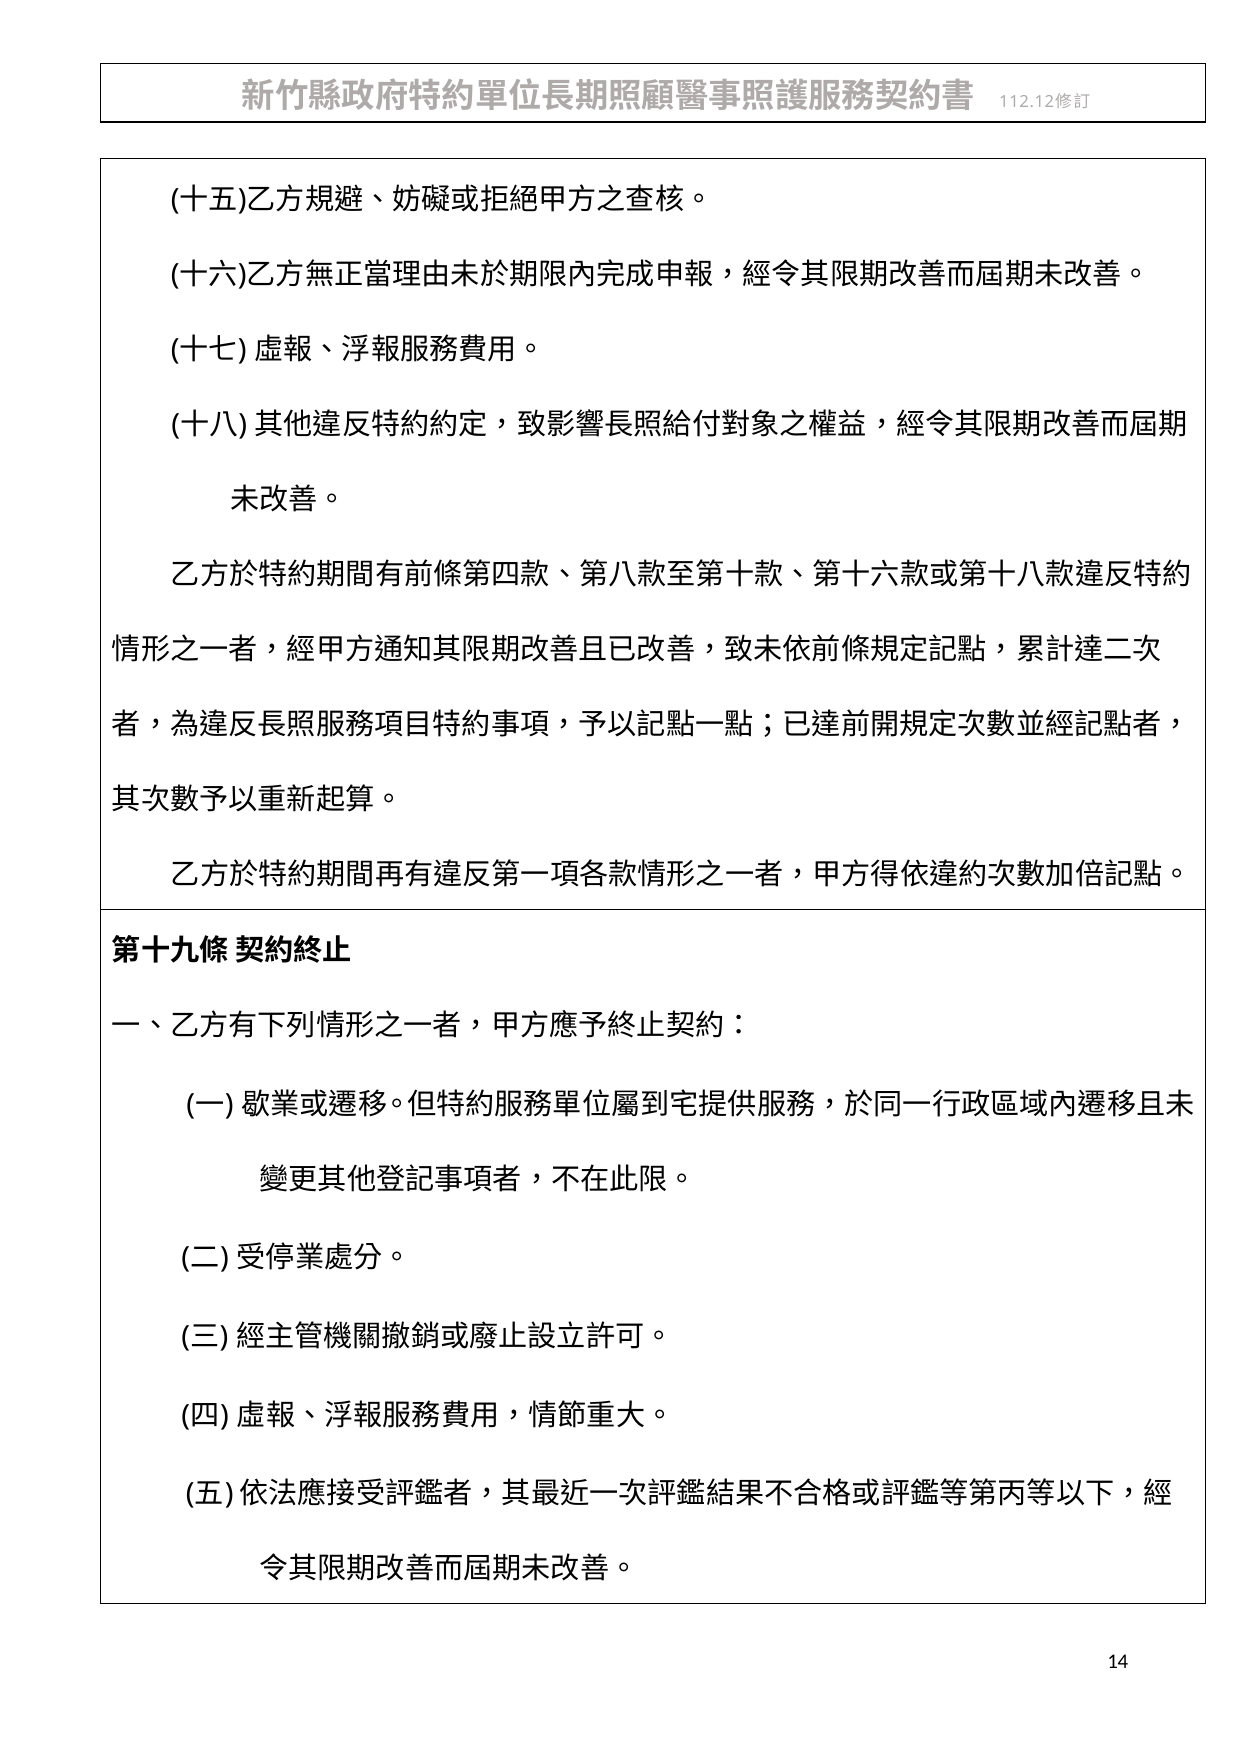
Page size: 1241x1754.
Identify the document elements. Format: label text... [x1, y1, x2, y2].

table_cell (十五)乙方規避、妨礙或拒絕甲方之查核。 (十六)乙方無正當理由未於期限內完成申報，經令其限期改善而屆期未改善。 (十七) 虛報、浮報服務費用。 (十八) 其他違反特約約定，致影響長照給付對象之權益，經令其限期改善而屆期未改善。 乙方於特約期間有前條第四款、第八款至第十款、第十六款或第十八款違反特約情形之一者，經甲方通知其限期改善且已改善，致未依前條規定記點，累計達二次者，為違反長照服務項目特約事項，予以記點一點；已達前開規定次數並經記點者，其次數予以重新起算。 乙方於特約期間再有違反第一項各款情形之一者，甲方得依違約次數加倍記點。 [101, 159, 1205, 909]
table_cell 第十九條 契約終止 一、乙方有下列情形之一者，甲方應予終止契約： (一) 歇業或遷移。但特約服務單位屬到宅提供服務，於同一行政區域內遷移且未變更其他登記事項者，不在此限。 (二) 受停業處分。 (三) 經主管機關撤銷或廢止設立許可。 (四) 虛報、浮報服務費用，情節重大。 (五) 依法應接受評鑑者，其最近一次評鑑結果不合格或評鑑等第丙等以下，經令其限期改善而屆期未改善。 [101, 910, 1205, 1603]
